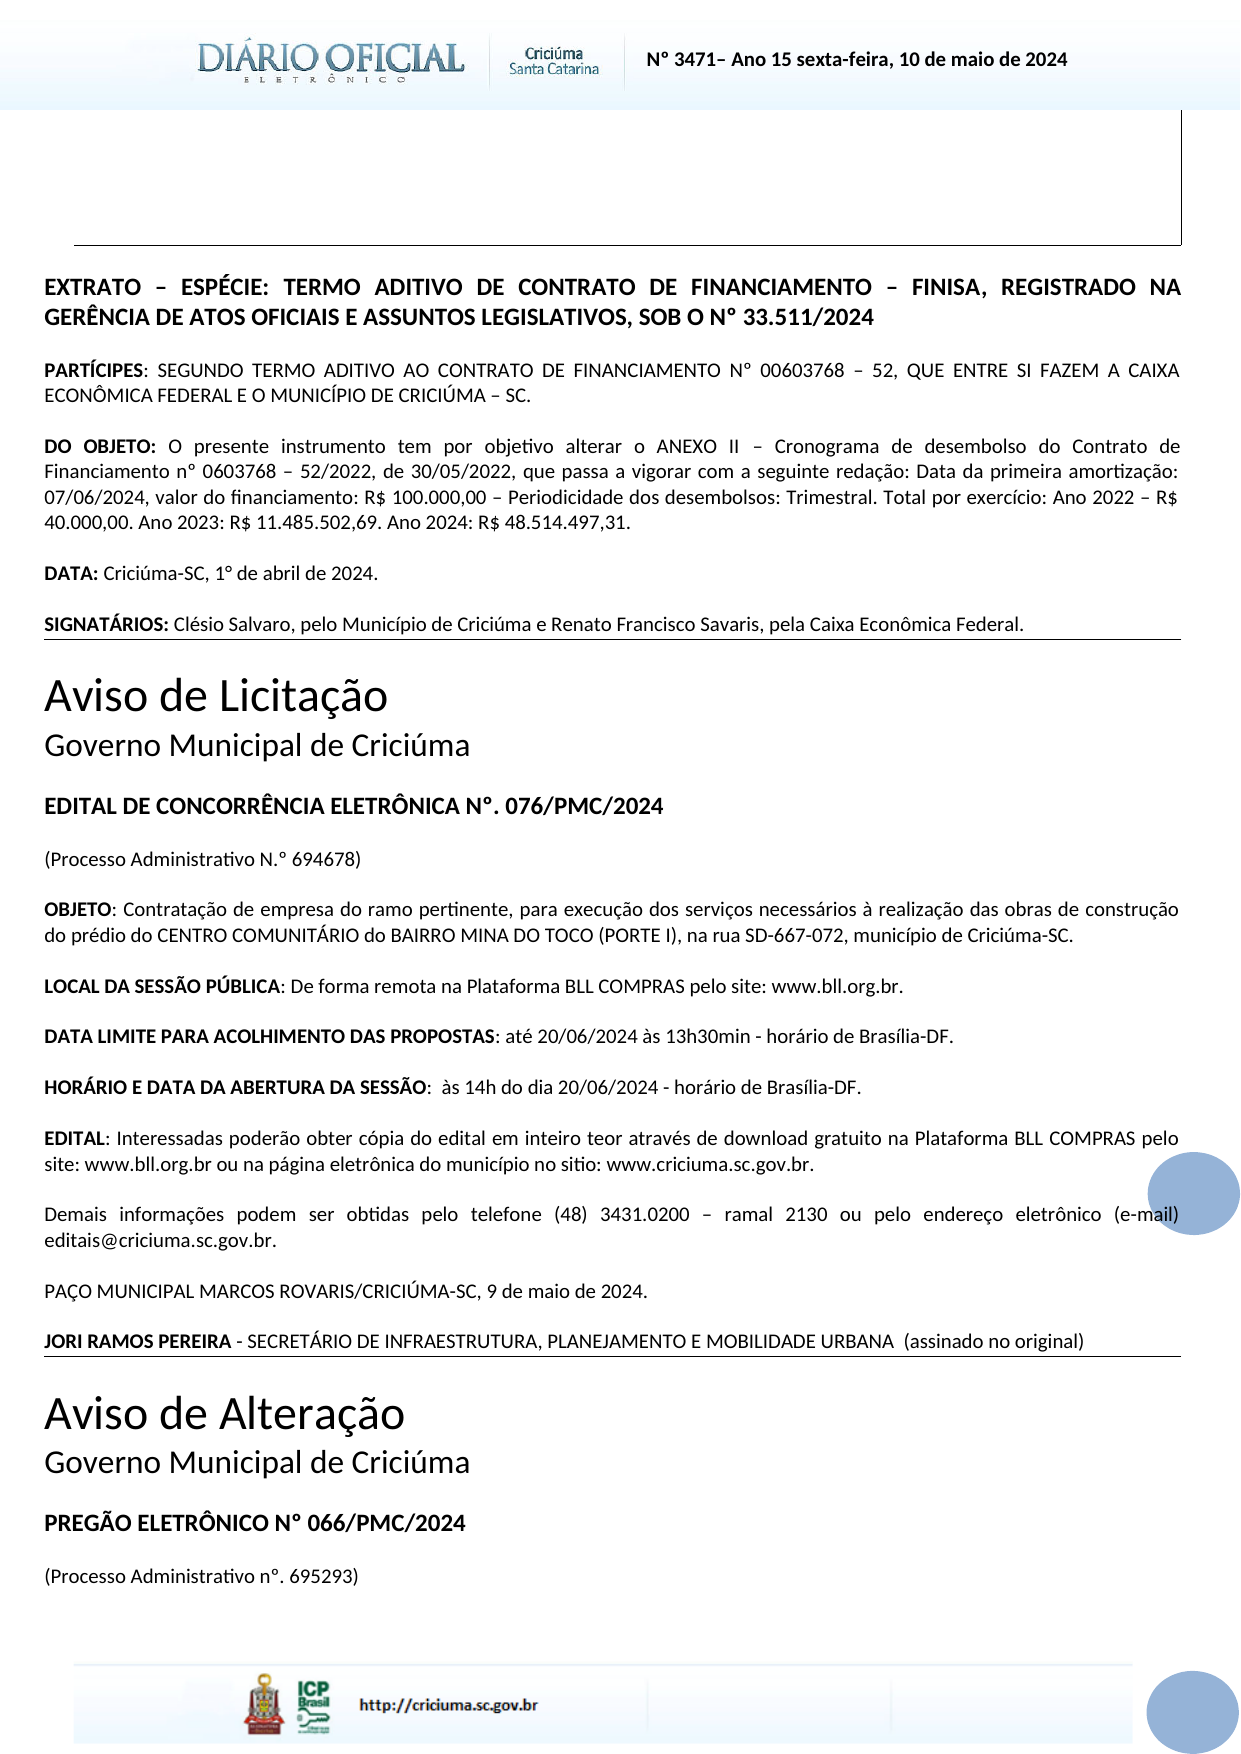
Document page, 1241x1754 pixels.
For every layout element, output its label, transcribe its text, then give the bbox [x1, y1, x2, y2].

text Aviso de Licitação [44, 665, 1181, 724]
text EXTRATO – ESPÉCIE: TERMO ADITIVO DE CONTRATO DE FINANCIAMENTO – FINISA, REGISTRADO NA GERÊNCIA DE ATOS OFICIAIS E ASSUNTOS LEGISLATIVOS, SOB O Nº 33.511/2024 [44, 271, 1181, 332]
text Aviso de Alteração [44, 1383, 1181, 1441]
text EDITAL DE CONCORRÊNCIA ELETRÔNICA Nº. 076/PMC/2024 [44, 790, 1181, 820]
text JORI RAMOS PEREIRA - SECRETÁRIO DE INFRAESTRUTURA, PLANEJAMENTO E MOBILIDADE URBANA (assinado no original) [44, 1329, 1181, 1356]
text DO OBJETO: O presente instrumento tem por objetivo alterar o ANEXO II – Cronograma de desembolso do Contrato de Financiamento nº 0603768 – 52/2022, de 30/05/2022, que passa a vigorar com a seguinte redação: Data da primeira amortização: 07/06/2024, valor do financiamento: R$ 100.000,00 – Periodicidade dos desembolsos: Trimestral. Total por exercício: Ano 2022 – R$ 40.000,00. Ano 2023: R$ 11.485.502,69. Ano 2024: R$ 48.514.497,31. [44, 433, 1181, 535]
text Demais informações podem ser obtidas pelo telefone (48) 3431.0200 – ramal 2130 ou pelo endereço eletrônico (e-mail) editais@criciuma.sc.gov.br. [44, 1202, 1181, 1252]
text HORÁRIO E DATA DA ABERTURA DA SESSÃO: às 14h do dia 20/06/2024 - horário de Brasília-DF. [44, 1074, 1181, 1100]
text Governo Municipal de Criciúma [44, 1441, 1181, 1482]
text LOCAL DA SESSÃO PÚBLICA: De forma remota na Plataforma BLL COMPRAS pelo site: www.bll.org.br. [44, 973, 1181, 998]
text PREGÃO ELETRÔNICO Nº 066/PMC/2024 [44, 1507, 1181, 1538]
text (Processo Administrativo N.º 694678) [44, 846, 1181, 871]
text DATA: Criciúma-SC, 1° de abril de 2024. [44, 560, 1004, 586]
text (Processo Administrativo nº. 695293) [44, 1563, 1181, 1589]
text PARTÍCIPES: SEGUNDO TERMO ADITIVO AO CONTRATO DE FINANCIAMENTO Nº 00603768 – 52, QUE ENTRE SI FAZEM A CAIXA ECONÔMICA FEDERAL E O MUNICÍPIO DE CRICIÚMA – SC. [44, 357, 1181, 408]
text EDITAL: Interessadas poderão obter cópia do edital em inteiro teor através de download gratuito na Plataforma BLL COMPRAS pelo site: www.bll.org.br ou na página eletrônica do município no sitio: www.criciuma.sc.gov.br. [44, 1125, 1181, 1176]
text Governo Municipal de Criciúma [44, 724, 1181, 764]
text DATA LIMITE PARA ACOLHIMENTO DAS PROPOSTAS: até 20/06/2024 às 13h30min - horário de Brasília-DF. [44, 1024, 1181, 1049]
text PAÇO MUNICIPAL MARCOS ROVARIS/CRICIÚMA-SC, 9 de maio de 2024. [44, 1278, 1181, 1303]
text OBJETO: Contratação de empresa do ramo pertinente, para execução dos serviços necessários à realização das obras de construção do prédio do CENTRO COMUNITÁRIO do BAIRRO MINA DO TOCO (PORTE I), na rua SD-667-072, município de Criciúma-SC. [44, 897, 1181, 947]
text SIGNATÁRIOS: Clésio Salvaro, pelo Município de Criciúma e Renato Francisco Savaris, pela Caixa Econômica Federal. [44, 611, 1181, 639]
